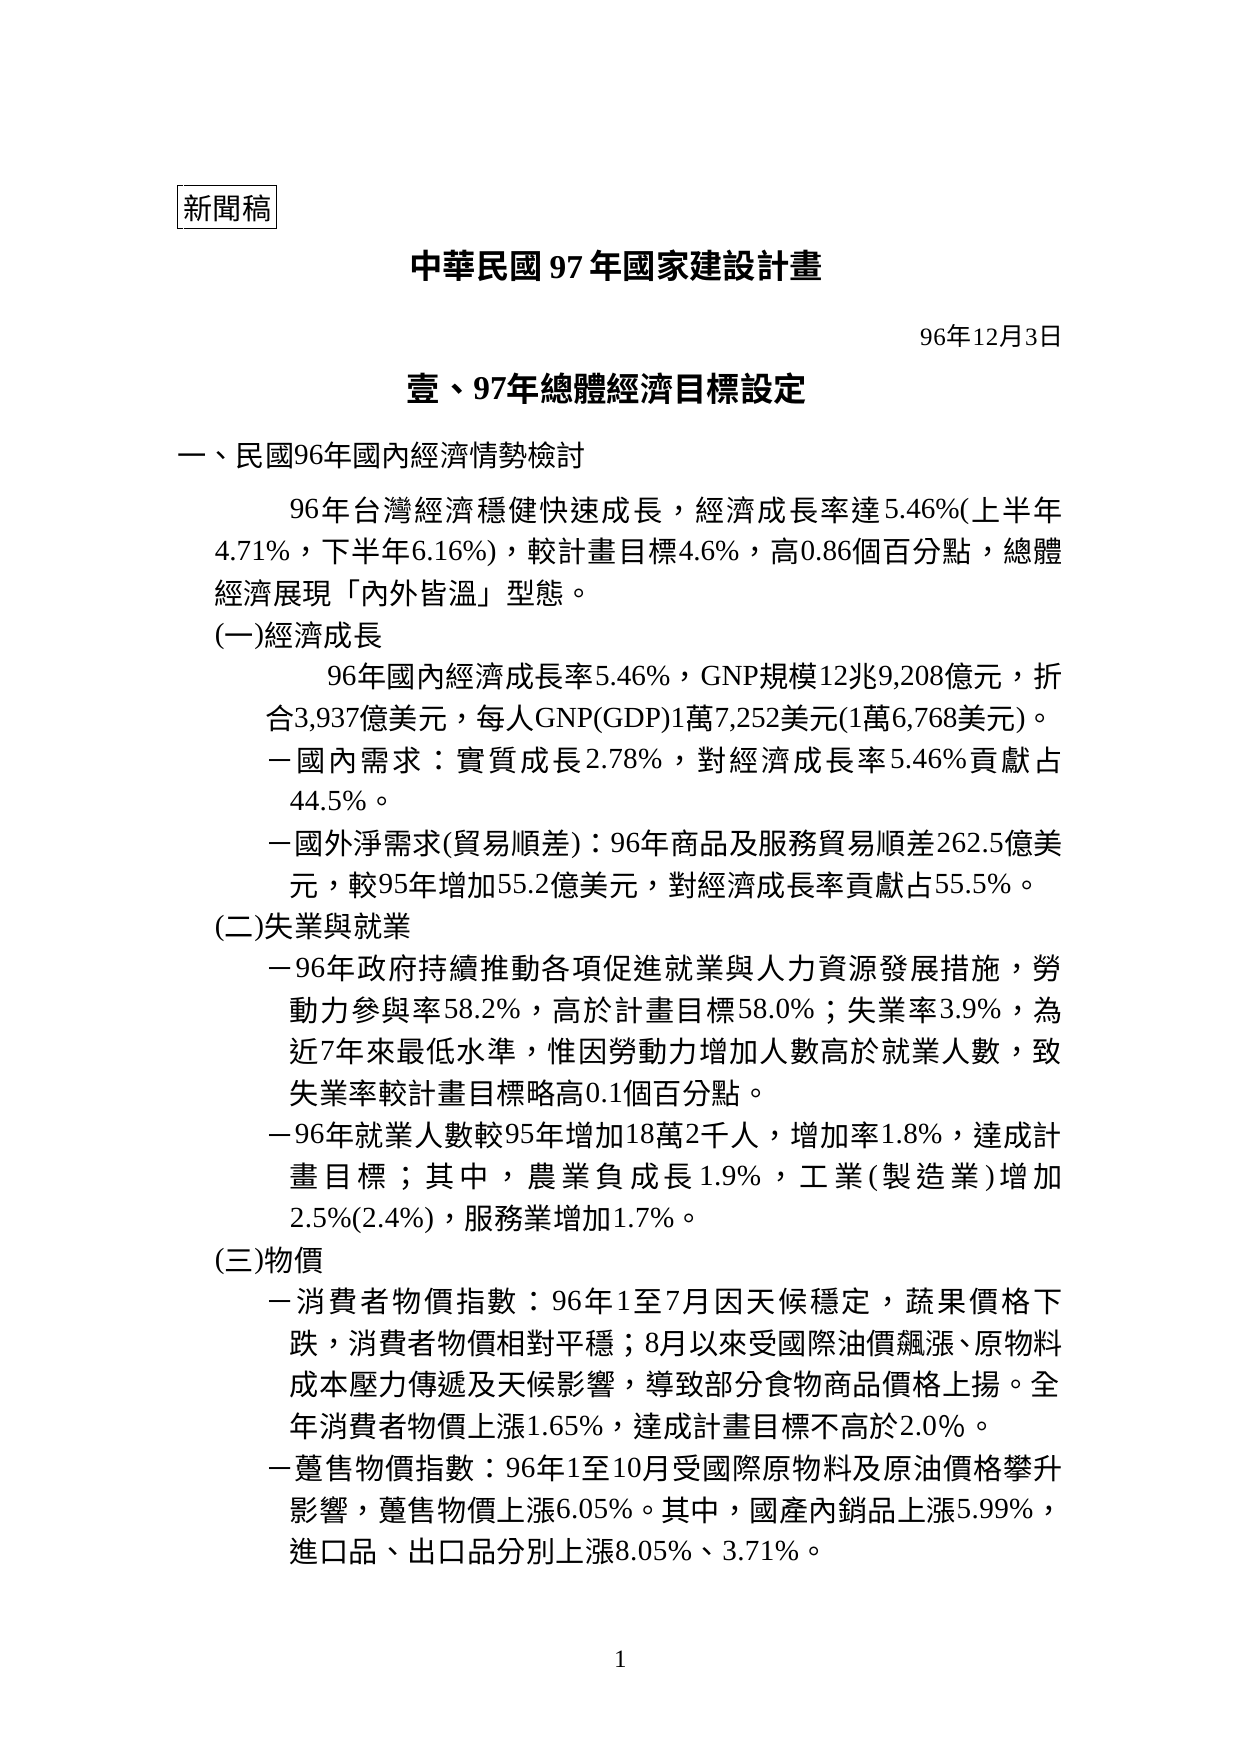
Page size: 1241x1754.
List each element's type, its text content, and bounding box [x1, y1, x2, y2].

subtitle －躉售物價指數：96年1至10月受國際原物料及原油價格攀升影響，躉售物價上漲6.05%。其中，國產內銷品上漲5.99%，進口品、出口品分別上漲8.05%、3.71%。 [265, 1446, 1063, 1571]
subtitle －96年政府持續推動各項促進就業與人力資源發展措施，勞動力參與率58.2%，高於計畫目標58.0%；失業率3.9%，為近7年來最低水準，惟因勞動力增加人數高於就業人數，致失業率較計畫目標略高0.1個百分點。 [265, 946, 1063, 1112]
text 96年12月3日 [231, 325, 1063, 350]
text 壹、97年總體經濟目標設定 [340, 366, 1063, 408]
subtitle －國內需求：實質成長2.78%，對經濟成長率5.46%貢獻占44.5%。 [265, 737, 1063, 821]
text 一、民國96年國內經濟情勢檢討 [177, 433, 1063, 475]
subtitle －國外淨需求(貿易順差)：96年商品及服務貿易順差262.5億美元，較95年增加55.2億美元，對經濟成長率貢獻占55.5%。 [265, 821, 1063, 904]
text [277, 190, 1063, 227]
text 96年國內經濟成長率5.46%，GNP規模12兆9,208億元，折合3,937億美元，每人GNP(GDP)1萬7,252美元(1萬6,768美元)。 [265, 654, 1063, 737]
text 96年台灣經濟穩健快速成長，經濟成長率達5.46%(上半年4.71%，下半年6.16%)，較計畫目標4.6%，高0.86個百分點，總體經濟展現「內外皆溫」型態。 [214, 487, 1063, 612]
subtitle －96年就業人數較95年增加18萬2千人，增加率1.8%，達成計畫目標；其中，農業負成長1.9%，工業(製造業)增加2.5%(2.4%)，服務業增加1.7%。 [265, 1112, 1063, 1237]
subtitle －消費者物價指數：96年1至7月因天候穩定，蔬果價格下跌，消費者物價相對平穩；8月以來受國際油價飆漲、原物料成本壓力傳遞及天候影響，導致部分食物商品價格上揚。全年消費者物價上漲1.65%，達成計畫目標不高於2.0％。 [265, 1279, 1063, 1446]
subtitle (一)經濟成長 [207, 612, 1063, 654]
subtitle 中華民國97年國家建設計畫 [177, 240, 1055, 288]
text 新聞稿 [178, 190, 276, 227]
subtitle (二)失業與就業 [207, 904, 1063, 946]
subtitle (三)物價 [207, 1237, 1063, 1279]
